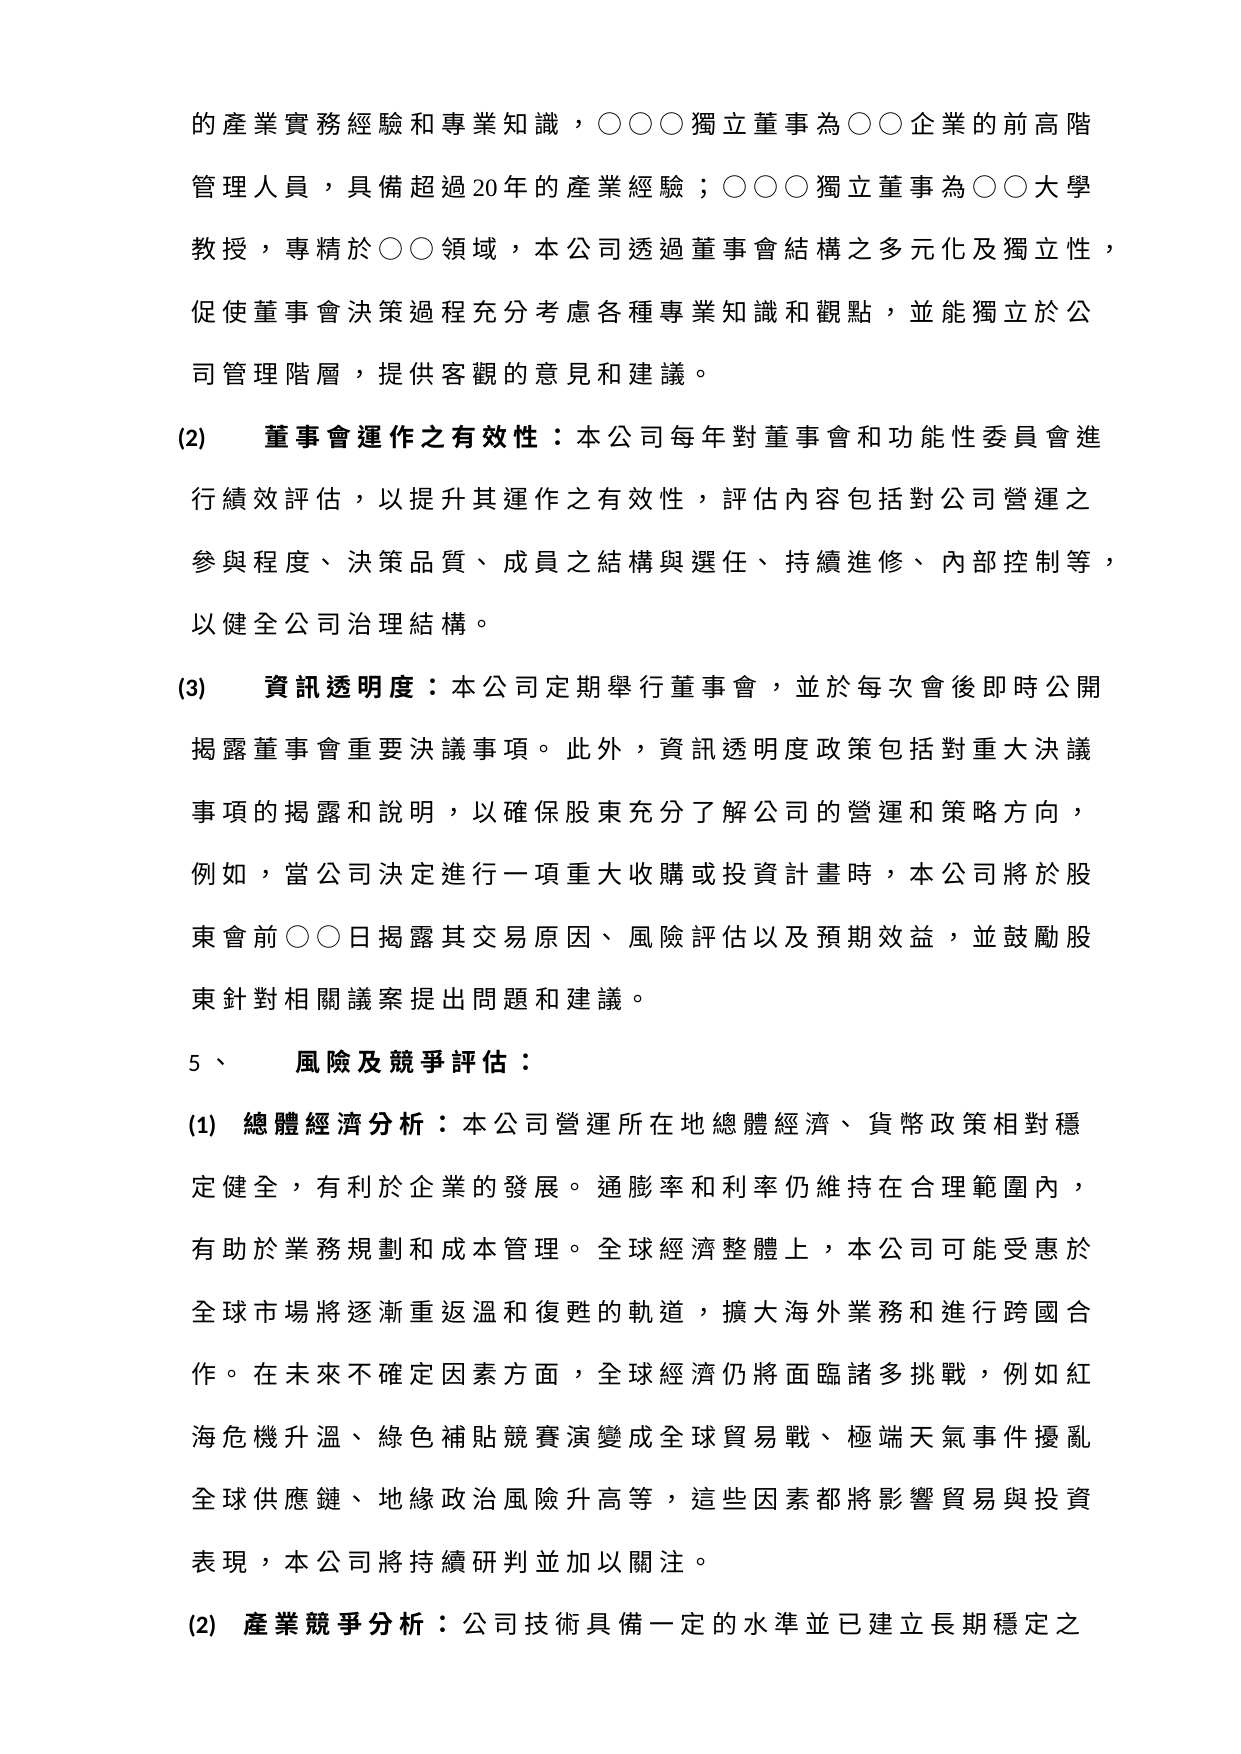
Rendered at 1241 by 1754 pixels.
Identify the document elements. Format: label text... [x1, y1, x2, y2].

list 產業競爭分析：公司技術具備一定的水準並已建立長期穩定之供應鏈關係，公司憑藉先進的技術在○○製造領域持續保持競爭力。持續的研發和創新使公司能夠提供高品質、高效能的產品，滿足市場對○○技術不斷提升的需求，此外，公司擁有穩定而高效的供應鏈，確保生產和交付的順暢運作，有助於提高產品的競爭力和降低生產成本。 [183, 1581, 1113, 1643]
list 風險及競爭評估： [183, 1018, 1113, 1081]
list 董事會結構及獨立性：本公司董事會由○名董事組成，其中有○名獨立董事，占董事會的○分之○。本公司獨立董事皆具有豐富的產業實務經驗和專業知識，○○○獨立董事為○○企業的前高階管理人員，具備超過20年的產業經驗；○○○獨立董事為○○大學教授，專精於○○領域，本公司透過董事會結構之多元化及獨立性，促使董事會決策過程充分考慮各種專業知識和觀點，並能獨立於公司管理階層，提供客觀的意見和建議。 [133, 81, 1113, 393]
list 董事會運作之有效性：本公司每年對董事會和功能性委員會進行績效評估，以提升其運作之有效性，評估內容包括對公司營運之參與程度、決策品質、成員之結構與選任、持續進修、內部控制等，以健全公司治理結構。 [133, 393, 1113, 643]
list 資訊透明度：本公司定期舉行董事會，並於每次會後即時公開揭露董事會重要決議事項。此外，資訊透明度政策包括對重大決議事項的揭露和說明，以確保股東充分了解公司的營運和策略方向，例如，當公司決定進行一項重大收購或投資計畫時，本公司將於股東會前○○日揭露其交易原因、風險評估以及預期效益，並鼓勵股東針對相關議案提出問題和建議。 [133, 643, 1113, 1018]
list 總體經濟分析：本公司營運所在地總體經濟、貨幣政策相對穩定健全，有利於企業的發展。通膨率和利率仍維持在合理範圍內，有助於業務規劃和成本管理。全球經濟整體上，本公司可能受惠於全球市場將逐漸重返溫和復甦的軌道，擴大海外業務和進行跨國合作。在未來不確定因素方面，全球經濟仍將面臨諸多挑戰，例如紅海危機升溫、綠色補貼競賽演變成全球貿易戰、極端天氣事件擾亂全球供應鏈、地緣政治風險升高等，這些因素都將影響貿易與投資表現，本公司將持續研判並加以關注。 [183, 1081, 1113, 1581]
